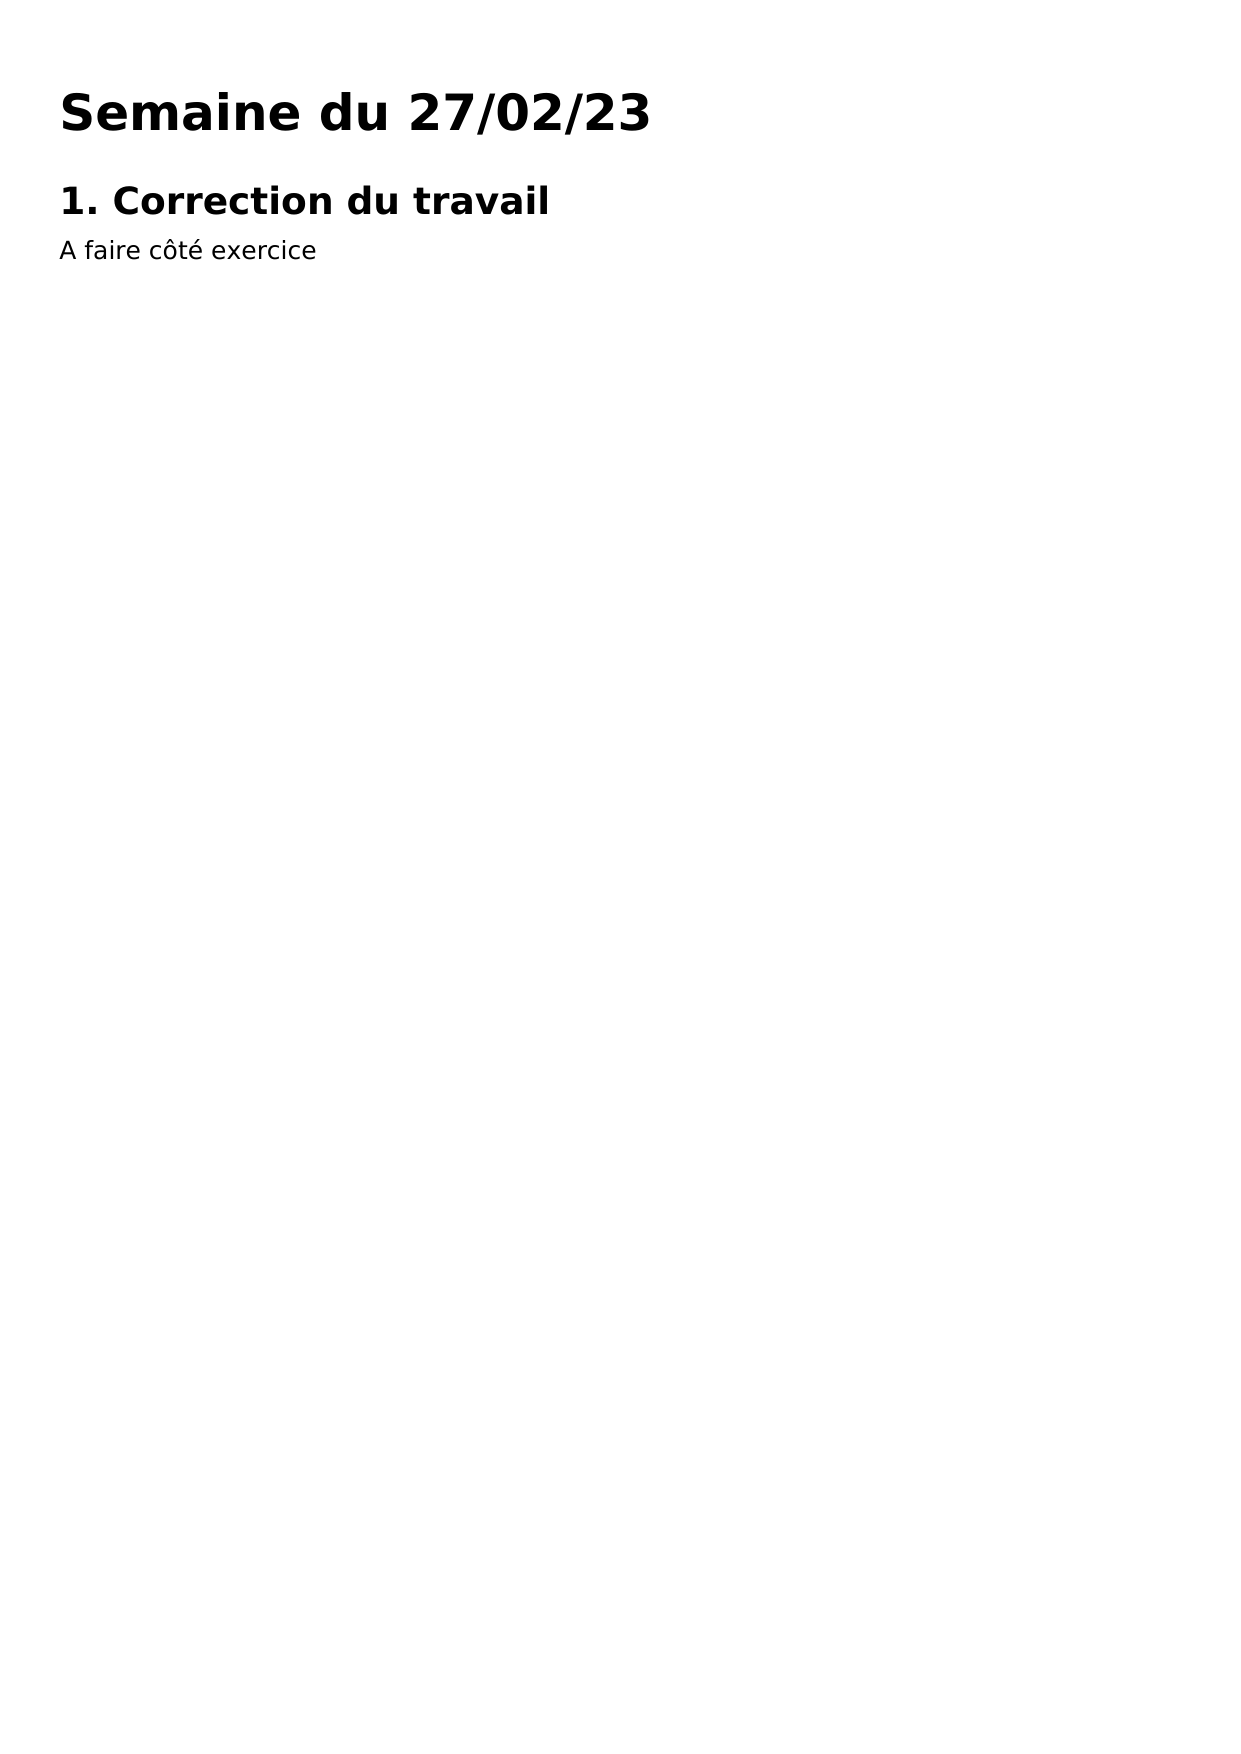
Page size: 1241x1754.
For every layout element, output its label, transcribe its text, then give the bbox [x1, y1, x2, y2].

subtitle Semaine du 27/02/23 [59, 84, 1181, 142]
subtitle 1. Correction du travail [59, 180, 1181, 223]
text A faire côté exercice [59, 236, 1181, 265]
